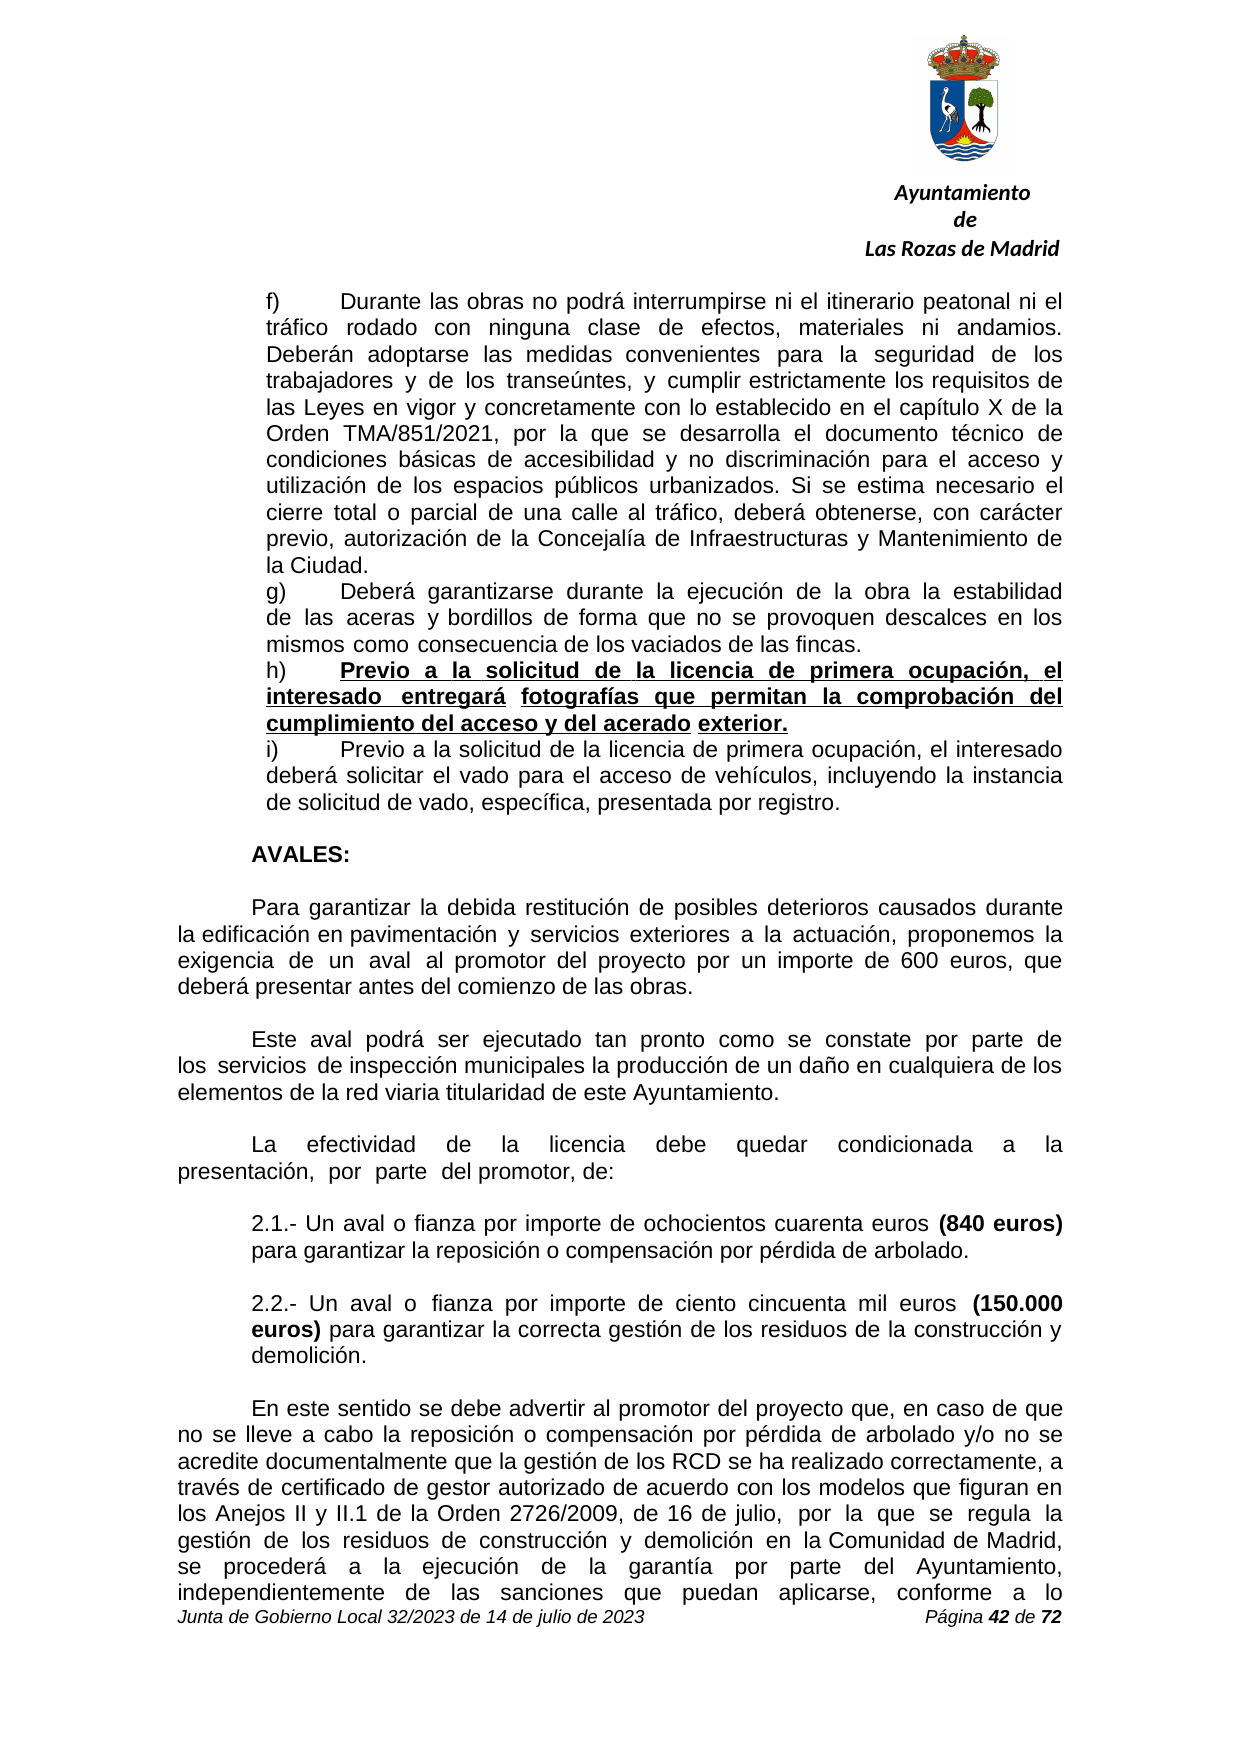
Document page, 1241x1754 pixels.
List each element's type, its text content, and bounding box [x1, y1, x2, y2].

text La efectividad de la licencia debe quedar condicionada a la presentación, por parte del promotor, de: [177, 1131, 1063, 1184]
text AVALES: [177, 841, 1063, 868]
list Deberá garantizarse durante la ejecución de la obra la estabilidad de las aceras y bordillos de forma que no se provoquen descalces en los mismos como consecuencia de los vaciados de las fincas. [266, 578, 1063, 657]
text Este aval podrá ser ejecutado tan pronto como se constate por parte de los servicios de inspección municipales la producción de un daño en cualquiera de los elementos de la red viaria titularidad de este Ayuntamiento. [177, 1026, 1063, 1105]
text 2.1.- Un aval o fianza por importe de ochocientos cuarenta euros (840 euros) para garantizar la reposición o compensación por pérdida de arbolado. [251, 1210, 1063, 1263]
list Previo a la solicitud de la licencia de primera ocupación, el interesado deberá solicitar el vado para el acceso de vehículos, incluyendo la instancia de solicitud de vado, específica, presentada por registro. [266, 736, 1063, 815]
text Para garantizar la debida restitución de posibles deterioros causados durante la edificación en pavimentación y servicios exteriores a la actuación, proponemos la exigencia de un aval al promotor del proyecto por un importe de 600 euros, que deberá presentar antes del comienzo de las obras. [177, 894, 1063, 999]
list Previo a la solicitud de la licencia de primera ocupación, el interesado entregará fotografías que permitan la comprobación del cumplimiento del acceso y del acerado exterior. [266, 657, 1063, 736]
text En este sentido se debe advertir al promotor del proyecto que, en caso de que no se lleve a cabo la reposición o compensación por pérdida de arbolado y/o no se acredite documentalmente que la gestión de los RCD se ha realizado correctamente, a través de certificado de gestor autorizado de acuerdo con los modelos que figuran en los Anejos II y II.1 de la Orden 2726/2009, de 16 de julio, por la que se regula la gestión de los residuos de construcción y demolición en la Comunidad de Madrid, se procederá a la ejecución de la garantía por parte del Ayuntamiento, independientemente de las sanciones que puedan aplicarse, conforme a lo [177, 1395, 1063, 1606]
list Durante las obras no podrá interrumpirse ni el itinerario peatonal ni el tráfico rodado con ninguna clase de efectos, materiales ni andamios. Deberán adoptarse las medidas convenientes para la seguridad de los trabajadores y de los transeúntes, y cumplir estrictamente los requisitos de las Leyes en vigor y concretamente con lo establecido en el capítulo X de la Orden TMA/851/2021, por la que se desarrolla el documento técnico de condiciones básicas de accesibilidad y no discriminación para el acceso y utilización de los espacios públicos urbanizados. Si se estima necesario el cierre total o parcial de una calle al tráfico, deberá obtenerse, con carácter previo, autorización de la Concejalía de Infraestructuras y Mantenimiento de la Ciudad. [266, 288, 1063, 578]
text 2.2.- Un aval o fianza por importe de ciento cincuenta mil euros (150.000 euros) para garantizar la correcta gestión de los residuos de la construcción y demolición. [251, 1289, 1063, 1368]
